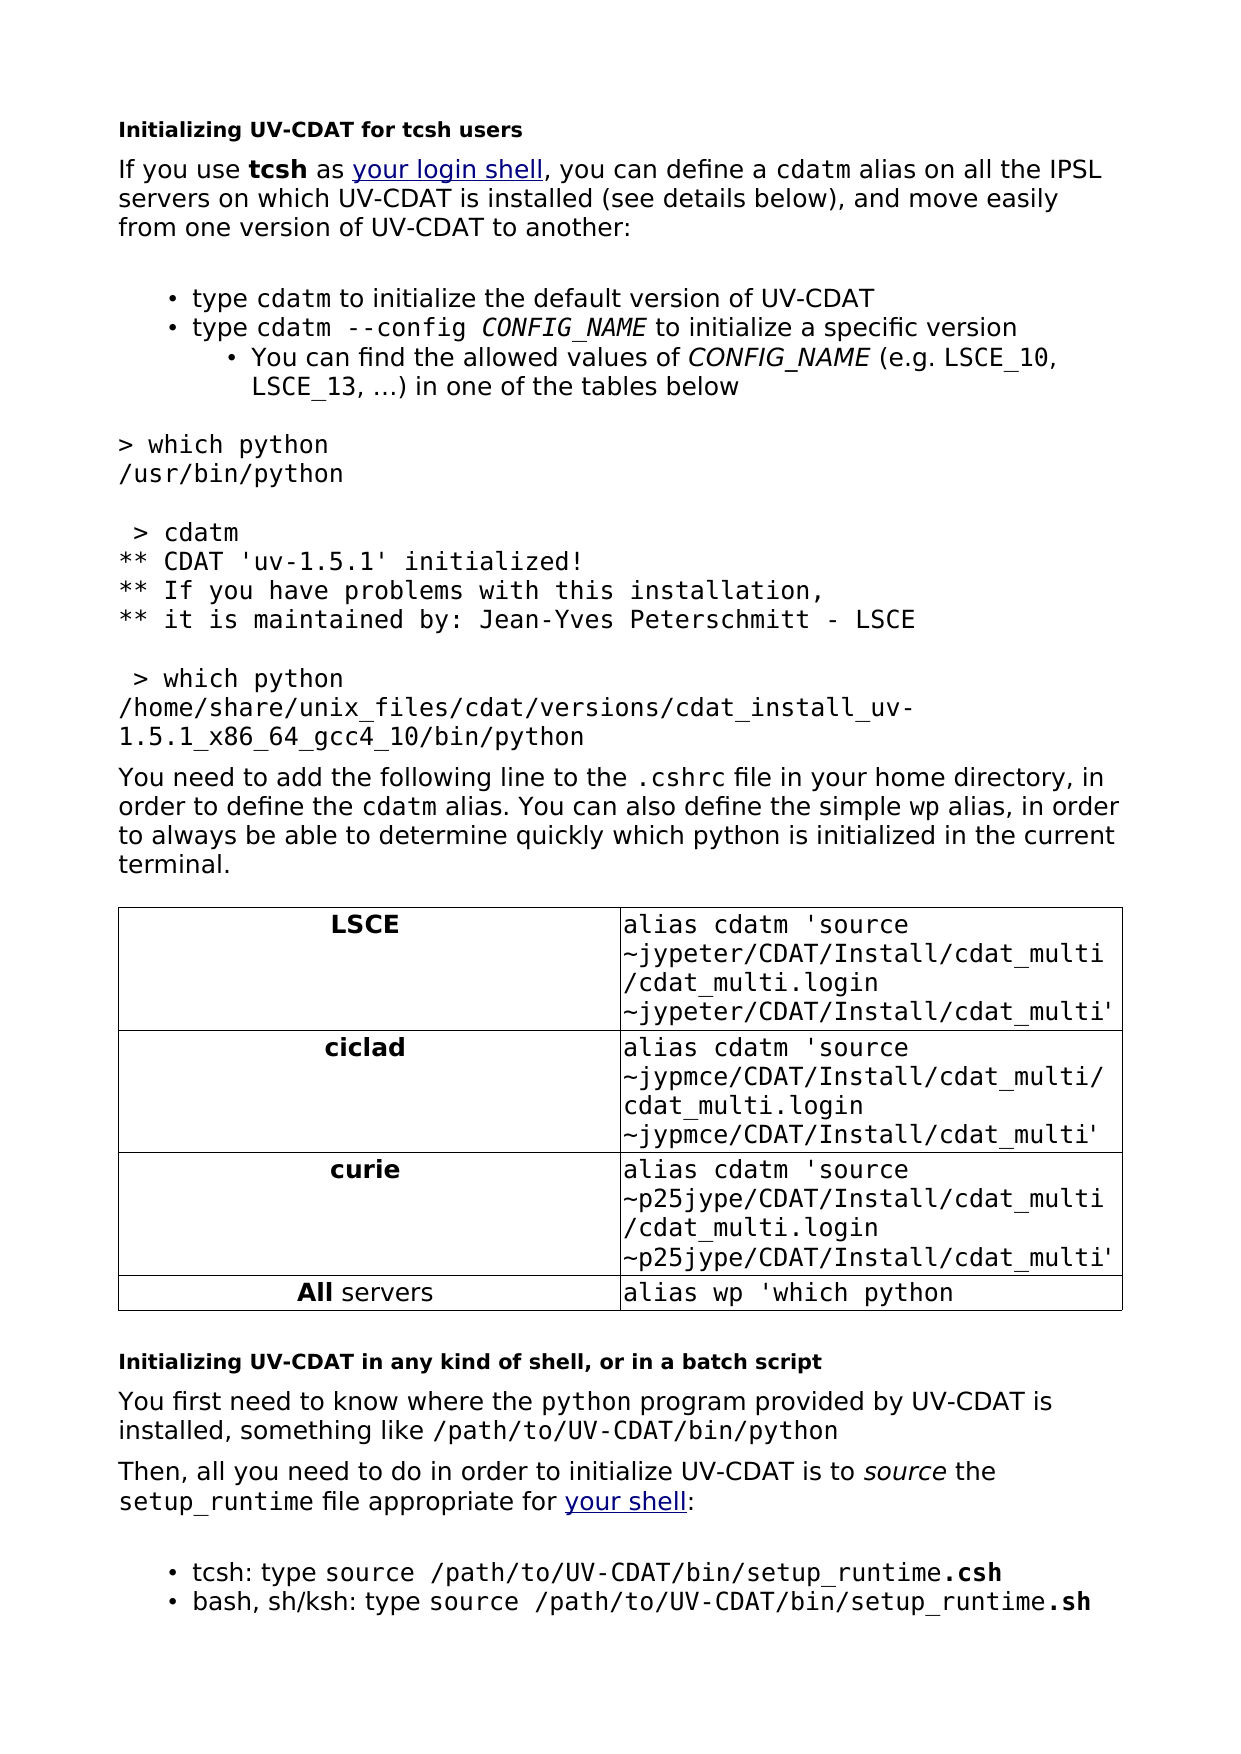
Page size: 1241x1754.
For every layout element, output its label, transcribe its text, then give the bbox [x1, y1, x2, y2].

list You can find the allowed values of CONFIG_NAME (e.g. LSCE_10, LSCE_13, …) in one of the tables below [236, 343, 1122, 401]
table_cell alias cdatm 'source ~p25jype/CDAT/Install/cdat_multi/cdat_multi.login ~p25jype/CDAT/Install/cdat_multi' [621, 1153, 1122, 1275]
subtitle Initializing UV-CDAT in any kind of shell, or in a batch script [118, 1350, 1122, 1374]
table_header LSCE [119, 908, 620, 1030]
list type cdatm to initialize the default version of UV-CDAT [177, 284, 1122, 313]
table_header alias cdatm 'source ~jypeter/CDAT/Install/cdat_multi/cdat_multi.login ~jypeter/CDAT/Install/cdat_multi' [621, 908, 1122, 1030]
text You first need to know where the python program provided by UV-CDAT is installed, something like /path/to/UV-CDAT/bin/python [118, 1387, 1122, 1445]
list bash, sh/ksh: type source /path/to/UV-CDAT/bin/setup_runtime.sh [177, 1587, 1122, 1616]
table_cell curie [119, 1153, 620, 1275]
text If you use tcsh as your login shell, you can define a cdatm alias on all the IPSL servers on which UV-CDAT is installed (see details below), and move easily from one version of UV-CDAT to another: [118, 155, 1122, 242]
table_cell alias cdatm 'source ~jypmce/CDAT/Install/cdat_multi/cdat_multi.login ~jypmce/CDAT/Install/cdat_multi' [621, 1031, 1122, 1152]
table_cell alias wp 'which python [621, 1276, 1122, 1310]
text > which python /usr/bin/python > cdatm ** CDAT 'uv-1.5.1' initialized! ** If you have problems with this installation, ** it is maintained by: Jean-Yves Peterschmitt - LSCE > which python /home/share/unix_files/cdat/versions/cdat_install_uv-1.5.1_x86_64_gcc4_10/bin/python [118, 431, 1122, 751]
table_cell All servers [119, 1276, 620, 1310]
list type cdatm --config CONFIG_NAME to initialize a specific version [177, 313, 1122, 343]
list tcsh: type source /path/to/UV-CDAT/bin/setup_runtime.csh [177, 1558, 1122, 1587]
text Then, all you need to do in order to initialize UV-CDAT is to source the setup_runtime file appropriate for your shell: [118, 1457, 1122, 1516]
text You need to add the following line to the .cshrc file in your home directory, in order to define the cdatm alias. You can also define the simple wp alias, in order to always be able to determine quickly which python is initialized in the current terminal. [118, 763, 1122, 880]
subtitle Initializing UV-CDAT for tcsh users [118, 118, 1122, 142]
table_cell ciclad [119, 1031, 620, 1152]
